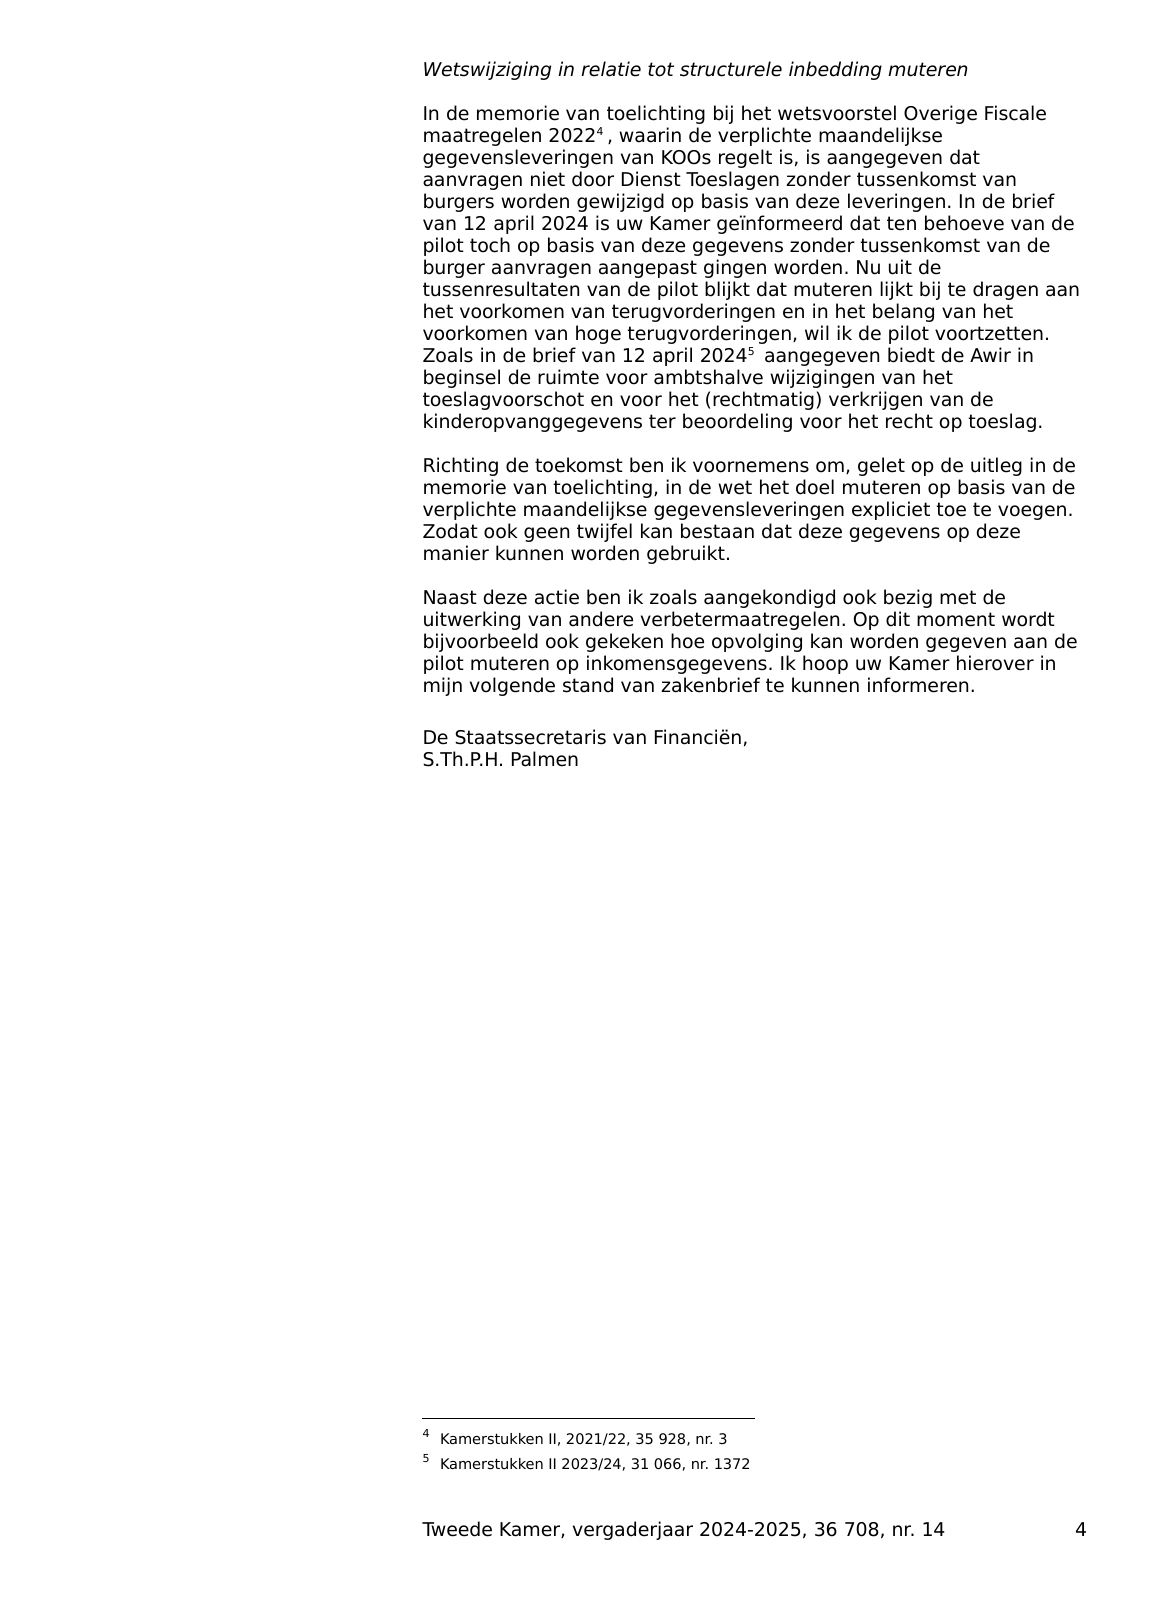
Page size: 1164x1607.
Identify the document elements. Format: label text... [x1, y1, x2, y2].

text In de memorie van toelichting bij het wetsvoorstel Overige Fiscale maatregelen 2022, waarin de verplichte maandelijkse gegevensleveringen van KOOs regelt is, is aangegeven dat aanvragen niet door Dienst Toeslagen zonder tussenkomst van burgers worden gewijzigd op basis van deze leveringen. In de brief van 12 april 2024 is uw Kamer geïnformeerd dat ten behoeve van de pilot toch op basis van deze gegevens zonder tussenkomst van de burger aanvragen aangepast gingen worden. Nu uit de tussenresultaten van de pilot blijkt dat muteren lijkt bij te dragen aan het voorkomen van terugvorderingen en in het belang van het voorkomen van hoge terugvorderingen, wil ik de pilot voortzetten. Zoals in de brief van 12 april 2024 aangegeven biedt de Awir in beginsel de ruimte voor ambtshalve wijzigingen van het toeslagvoorschot en voor het (rechtmatig) verkrijgen van de kinderopvanggegevens ter beoordeling voor het recht op toeslag. [422, 103, 1087, 433]
text Richting de toekomst ben ik voornemens om, gelet op de uitleg in de memorie van toelichting, in de wet het doel muteren op basis van de verplichte maandelijkse gegevensleveringen expliciet toe te voegen. Zodat ook geen twijfel kan bestaan dat deze gegevens op deze manier kunnen worden gebruikt. [422, 455, 1087, 565]
text Naast deze actie ben ik zoals aangekondigd ook bezig met de uitwerking van andere verbetermaatregelen. Op dit moment wordt bijvoorbeeld ook gekeken hoe opvolging kan worden gegeven aan de pilot muteren op inkomensgegevens. Ik hoop uw Kamer hierover in mijn volgende stand van zakenbrief te kunnen informeren. [422, 587, 1087, 697]
text Kamerstukken II 2023/24, 31 066, nr. 1372 [422, 1452, 1087, 1474]
subtitle Wetswijziging in relatie tot structurele inbedding muteren [422, 59, 1087, 81]
text Kamerstukken II, 2021/22, 35 928, nr. 3 [422, 1427, 1087, 1449]
text De Staatssecretaris van Financiën, S.Th.P.H. Palmen [422, 727, 1087, 771]
